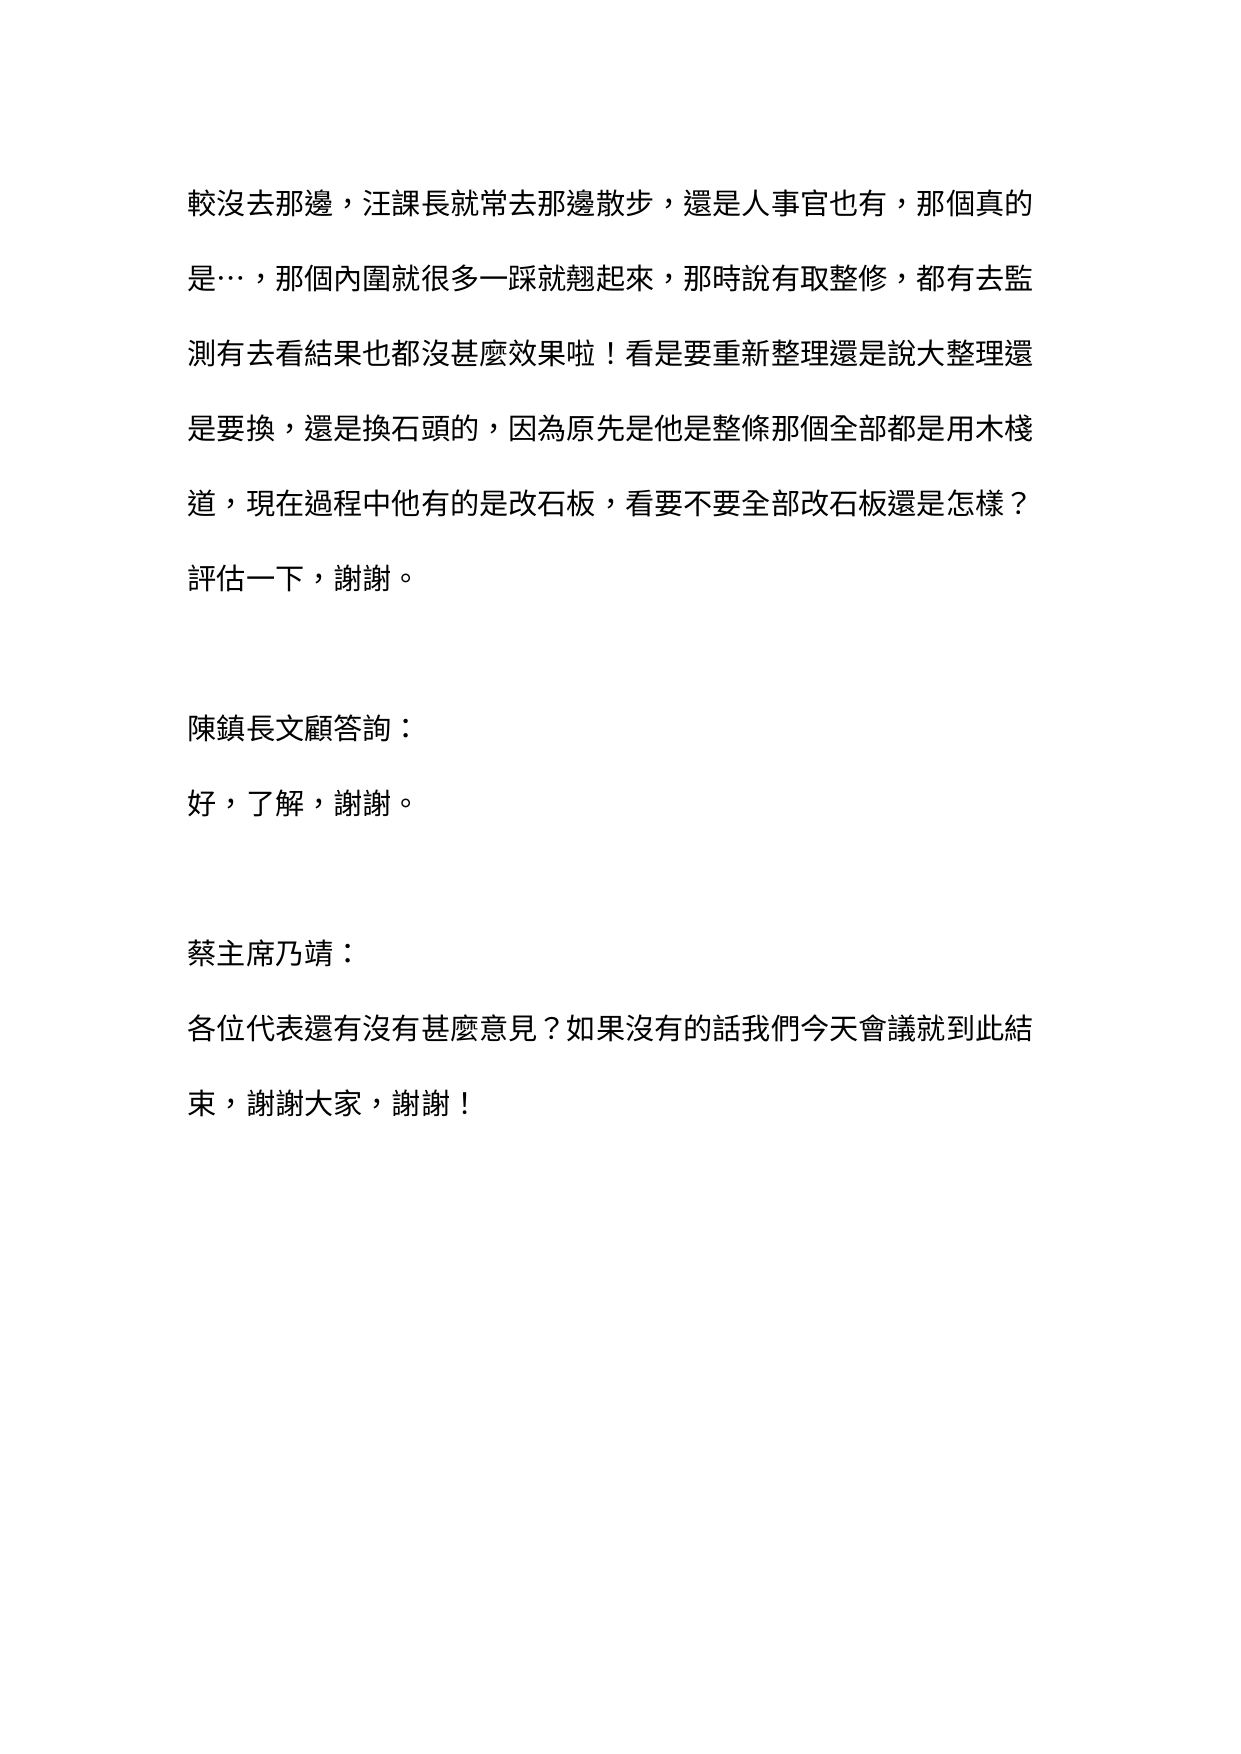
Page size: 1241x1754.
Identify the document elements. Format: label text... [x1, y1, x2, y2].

text 陳鎮長文顧答詢： [187, 689, 1053, 764]
text 各位代表還有沒有甚麼意見？如果沒有的話我們今天會議就到此結束，謝謝大家，謝謝！ [187, 989, 1053, 1139]
text 好，了解，謝謝。 [187, 764, 1053, 839]
text 蔡主席乃靖： [187, 914, 1053, 989]
text 較沒去那邊，汪課長就常去那邊散步，還是人事官也有，那個真的是…，那個內圍就很多一踩就翹起來，那時說有取整修，都有去監測有去看結果也都沒甚麼效果啦！看是要重新整理還是說大整理還是要換，還是換石頭的，因為原先是他是整條那個全部都是用木棧道，現在過程中他有的是改石板，看要不要全部改石板還是怎樣？評估一下，謝謝。 [187, 164, 1053, 614]
